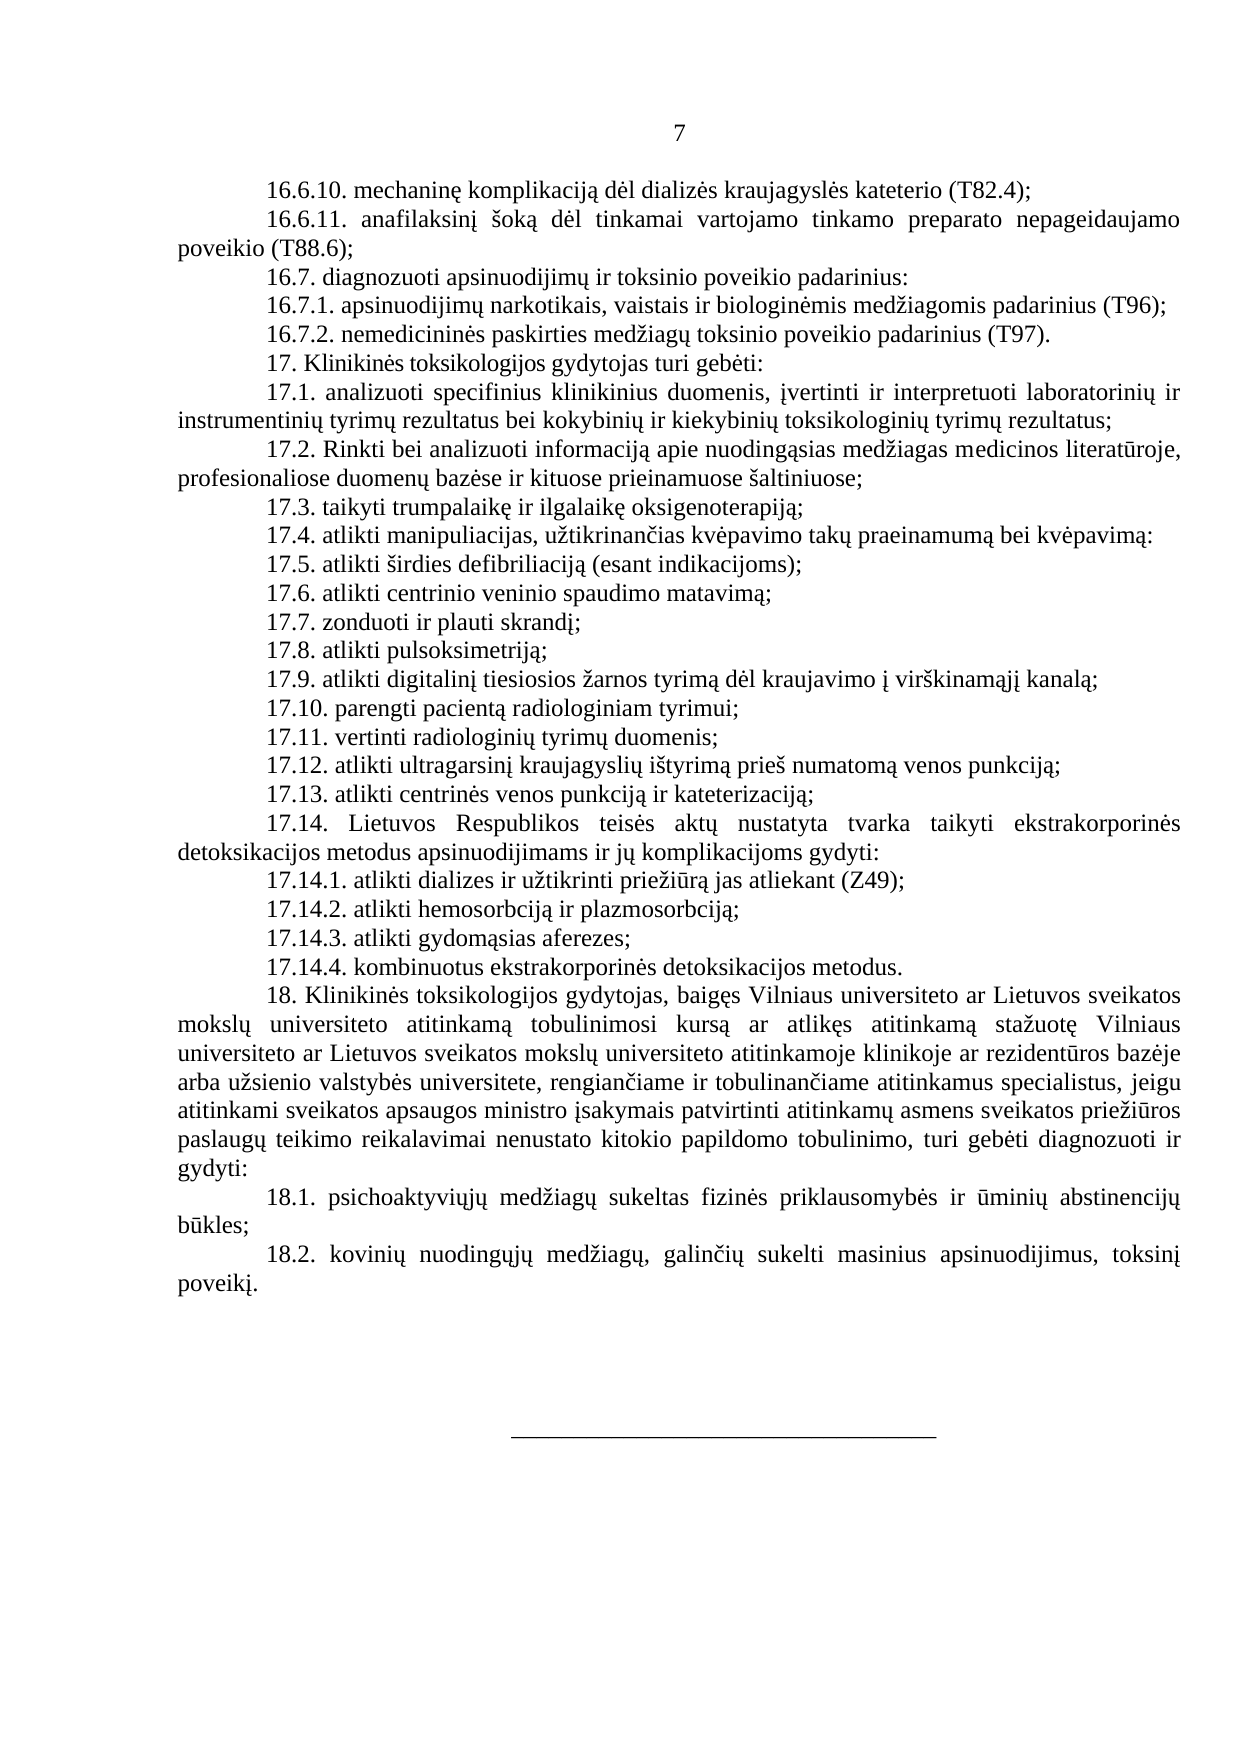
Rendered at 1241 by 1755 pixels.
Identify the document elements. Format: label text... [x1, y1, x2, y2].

text 17.14. Lietuvos Respublikos teisės aktų nustatyta tvarka taikyti ekstrakorporinės detoksikacijos metodus apsinuodijimams ir jų komplikacijoms gydyti: [177, 808, 1181, 866]
text 17.6. atlikti centrinio veninio spaudimo matavimą; [177, 578, 1181, 607]
text 17.8. atlikti pulsoksimetriją; [177, 636, 1181, 664]
text 17. Klinikinės toksikologijos gydytojas turi gebėti: [177, 348, 1181, 377]
text 17.13. atlikti centrinės venos punkciją ir kateterizaciją; [177, 779, 1181, 808]
text 17.9. atlikti digitalinį tiesiosios žarnos tyrimą dėl kraujavimo į virškinamąjį kanalą; [177, 664, 1181, 693]
text 17.14.1. atlikti dializes ir užtikrinti priežiūrą jas atliekant (Z49); [177, 866, 1181, 894]
text 17.12. atlikti ultragarsinį kraujagyslių ištyrimą prieš numatomą venos punkciją; [177, 751, 1181, 779]
text 18.2. kovinių nuodingųjų medžiagų, galinčių sukelti masinius apsinuodijimus, toksinį poveikį. [177, 1239, 1181, 1297]
text 17.7. zonduoti ir plauti skrandį; [177, 607, 1181, 636]
text 16.6.11. anafilaksinį šoką dėl tinkamai vartojamo tinkamo preparato nepageidaujamo poveikio (T88.6); [177, 204, 1181, 262]
text 16.7.1. apsinuodijimų narkotikais, vaistais ir biologinėmis medžiagomis padarinius (T96); [177, 291, 1181, 319]
text 17.14.4. kombinuotus ekstrakorporinės detoksikacijos metodus. [177, 952, 1181, 981]
text 17.14.2. atlikti hemosorbciją ir plazmosorbciją; [177, 894, 1181, 923]
text 17.1. analizuoti specifinius klinikinius duomenis, įvertinti ir interpretuoti laboratorinių ir instrumentinių tyrimų rezultatus bei kokybinių ir kiekybinių toksikologinių tyrimų rezultatus; [177, 377, 1181, 434]
text __________________________________ [177, 1412, 1181, 1441]
text 17.2. Rinkti bei analizuoti informaciją apie nuodingąsias medžiagas medicinos literatūroje, profesionaliose duomenų bazėse ir kituose prieinamuose šaltiniuose; [177, 434, 1181, 492]
text 16.7.2. nemedicininės paskirties medžiagų toksinio poveikio padarinius (T97). [177, 319, 1181, 348]
text 16.7. diagnozuoti apsinuodijimų ir toksinio poveikio padarinius: [177, 262, 1181, 291]
text 17.3. taikyti trumpalaikę ir ilgalaikę oksigenoterapiją; [177, 492, 1181, 521]
text 17.5. atlikti širdies defibriliaciją (esant indikacijoms); [177, 549, 1181, 578]
text 18. Klinikinės toksikologijos gydytojas, baigęs Vilniaus universiteto ar Lietuvos sveikatos mokslų universiteto atitinkamą tobulinimosi kursą ar atlikęs atitinkamą stažuotę Vilniaus universiteto ar Lietuvos sveikatos mokslų universiteto atitinkamoje klinikoje ar rezidentūros bazėje arba užsienio valstybės universitete, rengiančiame ir tobulinančiame atitinkamus specialistus, jeigu atitinkami sveikatos apsaugos ministro įsakymais patvirtinti atitinkamų asmens sveikatos priežiūros paslaugų teikimo reikalavimai nenustato kitokio papildomo tobulinimo, turi gebėti diagnozuoti ir gydyti: [177, 981, 1181, 1182]
text 18.1. psichoaktyviųjų medžiagų sukeltas fizinės priklausomybės ir ūminių abstinencijų būkles; [177, 1182, 1181, 1239]
text 17.10. parengti pacientą radiologiniam tyrimui; [177, 693, 1181, 722]
text 17.4. atlikti manipuliacijas, užtikrinančias kvėpavimo takų praeinamumą bei kvėpavimą: [177, 521, 1181, 549]
text 17.14.3. atlikti gydomąsias aferezes; [177, 923, 1181, 952]
text 16.6.10. mechaninę komplikaciją dėl dializės kraujagyslės kateterio (T82.4); [177, 176, 1181, 204]
text 17.11. vertinti radiologinių tyrimų duomenis; [177, 722, 1181, 751]
